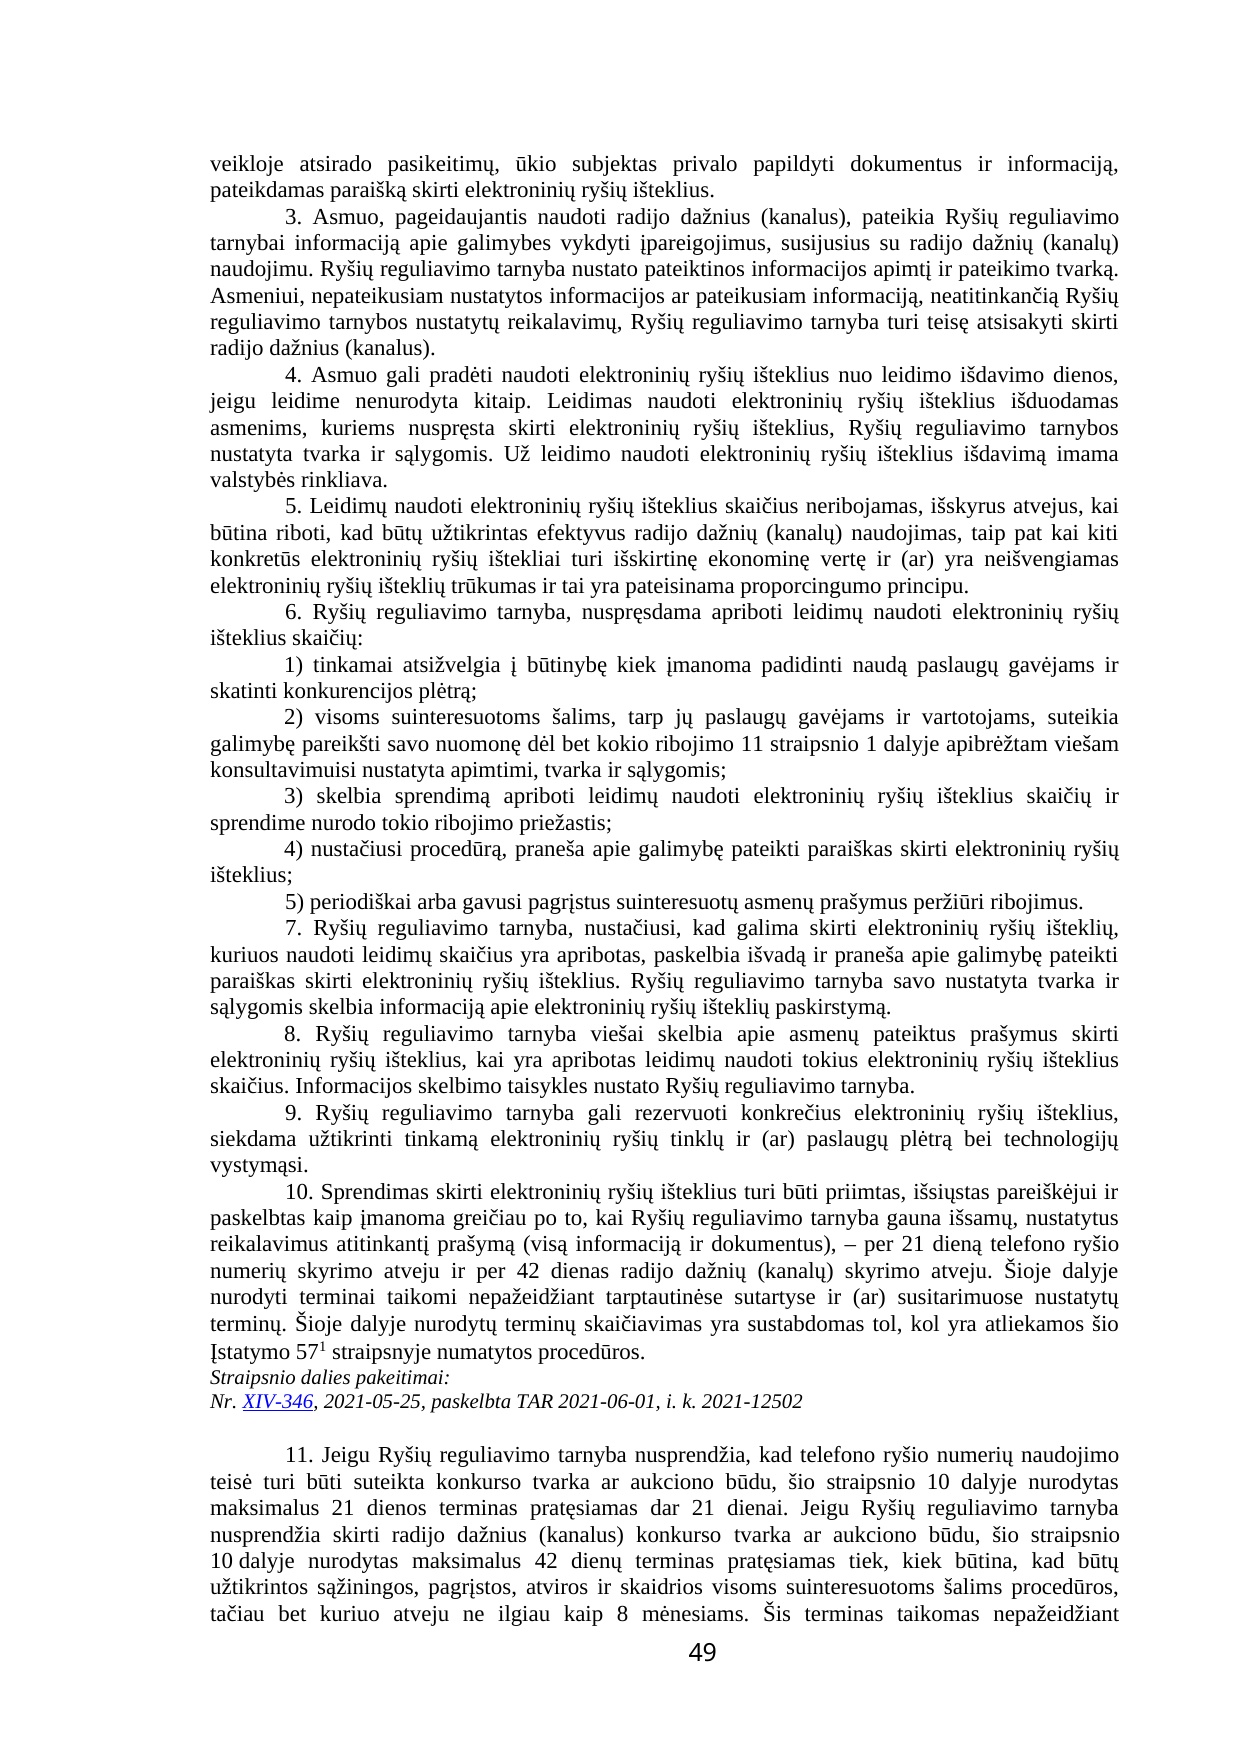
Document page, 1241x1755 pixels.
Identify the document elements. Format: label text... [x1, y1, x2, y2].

text veikloje atsirado pasikeitimų, ūkio subjektas privalo papildyti dokumentus ir informaciją, pateikdamas paraišką skirti elektroninių ryšių išteklius. [210, 150, 1120, 203]
text 8. Ryšių reguliavimo tarnyba viešai skelbia apie asmenų pateiktus prašymus skirti elektroninių ryšių išteklius, kai yra apribotas leidimų naudoti tokius elektroninių ryšių išteklius skaičius. Informacijos skelbimo taisykles nustato Ryšių reguliavimo tarnyba. [210, 1020, 1120, 1099]
text Straipsnio dalies pakeitimai: [210, 1365, 1120, 1389]
text 7. Ryšių reguliavimo tarnyba, nustačiusi, kad galima skirti elektroninių ryšių išteklių, kuriuos naudoti leidimų skaičius yra apribotas, paskelbia išvadą ir praneša apie galimybę pateikti paraiškas skirti elektroninių ryšių išteklius. Ryšių reguliavimo tarnyba savo nustatyta tvarka ir sąlygomis skelbia informaciją apie elektroninių ryšių išteklių paskirstymą. [210, 914, 1120, 1020]
text 11. Jeigu Ryšių reguliavimo tarnyba nusprendžia, kad telefono ryšio numerių naudojimo teisė turi būti suteikta konkurso tvarka ar aukciono būdu, šio straipsnio 10 dalyje nurodytas maksimalus 21 dienos terminas pratęsiamas dar 21 dienai. Jeigu Ryšių reguliavimo tarnyba nusprendžia skirti radijo dažnius (kanalus) konkurso tvarka ar aukciono būdu, šio straipsnio 10 dalyje nurodytas maksimalus 42 dienų terminas pratęsiamas tiek, kiek būtina, kad būtų užtikrintos sąžiningos, pagrįstos, atviros ir skaidrios visoms suinteresuotoms šalims procedūros, tačiau bet kuriuo atveju ne ilgiau kaip 8 mėnesiams. Šis terminas taikomas nepažeidžiant [210, 1442, 1120, 1626]
text 10. Sprendimas skirti elektroninių ryšių išteklius turi būti priimtas, išsiųstas pareiškėjui ir paskelbtas kaip įmanoma greičiau po to, kai Ryšių reguliavimo tarnyba gauna išsamų, nustatytus reikalavimus atitinkantį prašymą (visą informaciją ir dokumentus), – per 21 dieną telefono ryšio numerių skyrimo atveju ir per 42 dienas radijo dažnių (kanalų) skyrimo atveju. Šioje dalyje nurodyti terminai taikomi nepažeidžiant tarptautinėse sutartyse ir (ar) susitarimuose nustatytų terminų. Šioje dalyje nurodytų terminų skaičiavimas yra sustabdomas tol, kol yra atliekamos šio Įstatymo 571 straipsnyje numatytos procedūros. [210, 1178, 1120, 1365]
text 9. Ryšių reguliavimo tarnyba gali rezervuoti konkrečius elektroninių ryšių išteklius, siekdama užtikrinti tinkamą elektroninių ryšių tinklų ir (ar) paslaugų plėtrą bei technologijų vystymąsi. [210, 1099, 1120, 1178]
text Nr. XIV-346, 2021-05-25, paskelbta TAR 2021-06-01, i. k. 2021-12502 [210, 1389, 1120, 1413]
text 3) skelbia sprendimą apriboti leidimų naudoti elektroninių ryšių išteklius skaičių ir sprendime nurodo tokio ribojimo priežastis; [210, 782, 1120, 835]
text 2) visoms suinteresuotoms šalims, tarp jų paslaugų gavėjams ir vartotojams, suteikia galimybę pareikšti savo nuomonę dėl bet kokio ribojimo 11 straipsnio 1 dalyje apibrėžtam viešam konsultavimuisi nustatyta apimtimi, tvarka ir sąlygomis; [210, 703, 1120, 782]
text 4. Asmuo gali pradėti naudoti elektroninių ryšių išteklius nuo leidimo išdavimo dienos, jeigu leidime nenurodyta kitaip. Leidimas naudoti elektroninių ryšių išteklius išduodamas asmenims, kuriems nuspręsta skirti elektroninių ryšių išteklius, Ryšių reguliavimo tarnybos nustatyta tvarka ir sąlygomis. Už leidimo naudoti elektroninių ryšių išteklius išdavimą imama valstybės rinkliava. [210, 361, 1120, 493]
text 4) nustačiusi procedūrą, praneša apie galimybę pateikti paraiškas skirti elektroninių ryšių išteklius; [210, 835, 1120, 888]
text 3. Asmuo, pageidaujantis naudoti radijo dažnius (kanalus), pateikia Ryšių reguliavimo tarnybai informaciją apie galimybes vykdyti įpareigojimus, susijusius su radijo dažnių (kanalų) naudojimu. Ryšių reguliavimo tarnyba nustato pateiktinos informacijos apimtį ir pateikimo tvarką. Asmeniui, nepateikusiam nustatytos informacijos ar pateikusiam informaciją, neatitinkančią Ryšių reguliavimo tarnybos nustatytų reikalavimų, Ryšių reguliavimo tarnyba turi teisę atsisakyti skirti radijo dažnius (kanalus). [210, 203, 1120, 361]
text 5. Leidimų naudoti elektroninių ryšių išteklius skaičius neribojamas, išskyrus atvejus, kai būtina riboti, kad būtų užtikrintas efektyvus radijo dažnių (kanalų) naudojimas, taip pat kai kiti konkretūs elektroninių ryšių ištekliai turi išskirtinę ekonominę vertę ir (ar) yra neišvengiamas elektroninių ryšių išteklių trūkumas ir tai yra pateisinama proporcingumo principu. [210, 493, 1120, 598]
text 1) tinkamai atsižvelgia į būtinybę kiek įmanoma padidinti naudą paslaugų gavėjams ir skatinti konkurencijos plėtrą; [210, 651, 1120, 703]
text 6. Ryšių reguliavimo tarnyba, nuspręsdama apriboti leidimų naudoti elektroninių ryšių išteklius skaičių: [210, 598, 1120, 651]
text 5) periodiškai arba gavusi pagrįstus suinteresuotų asmenų prašymus peržiūri ribojimus. [201, 888, 1120, 914]
